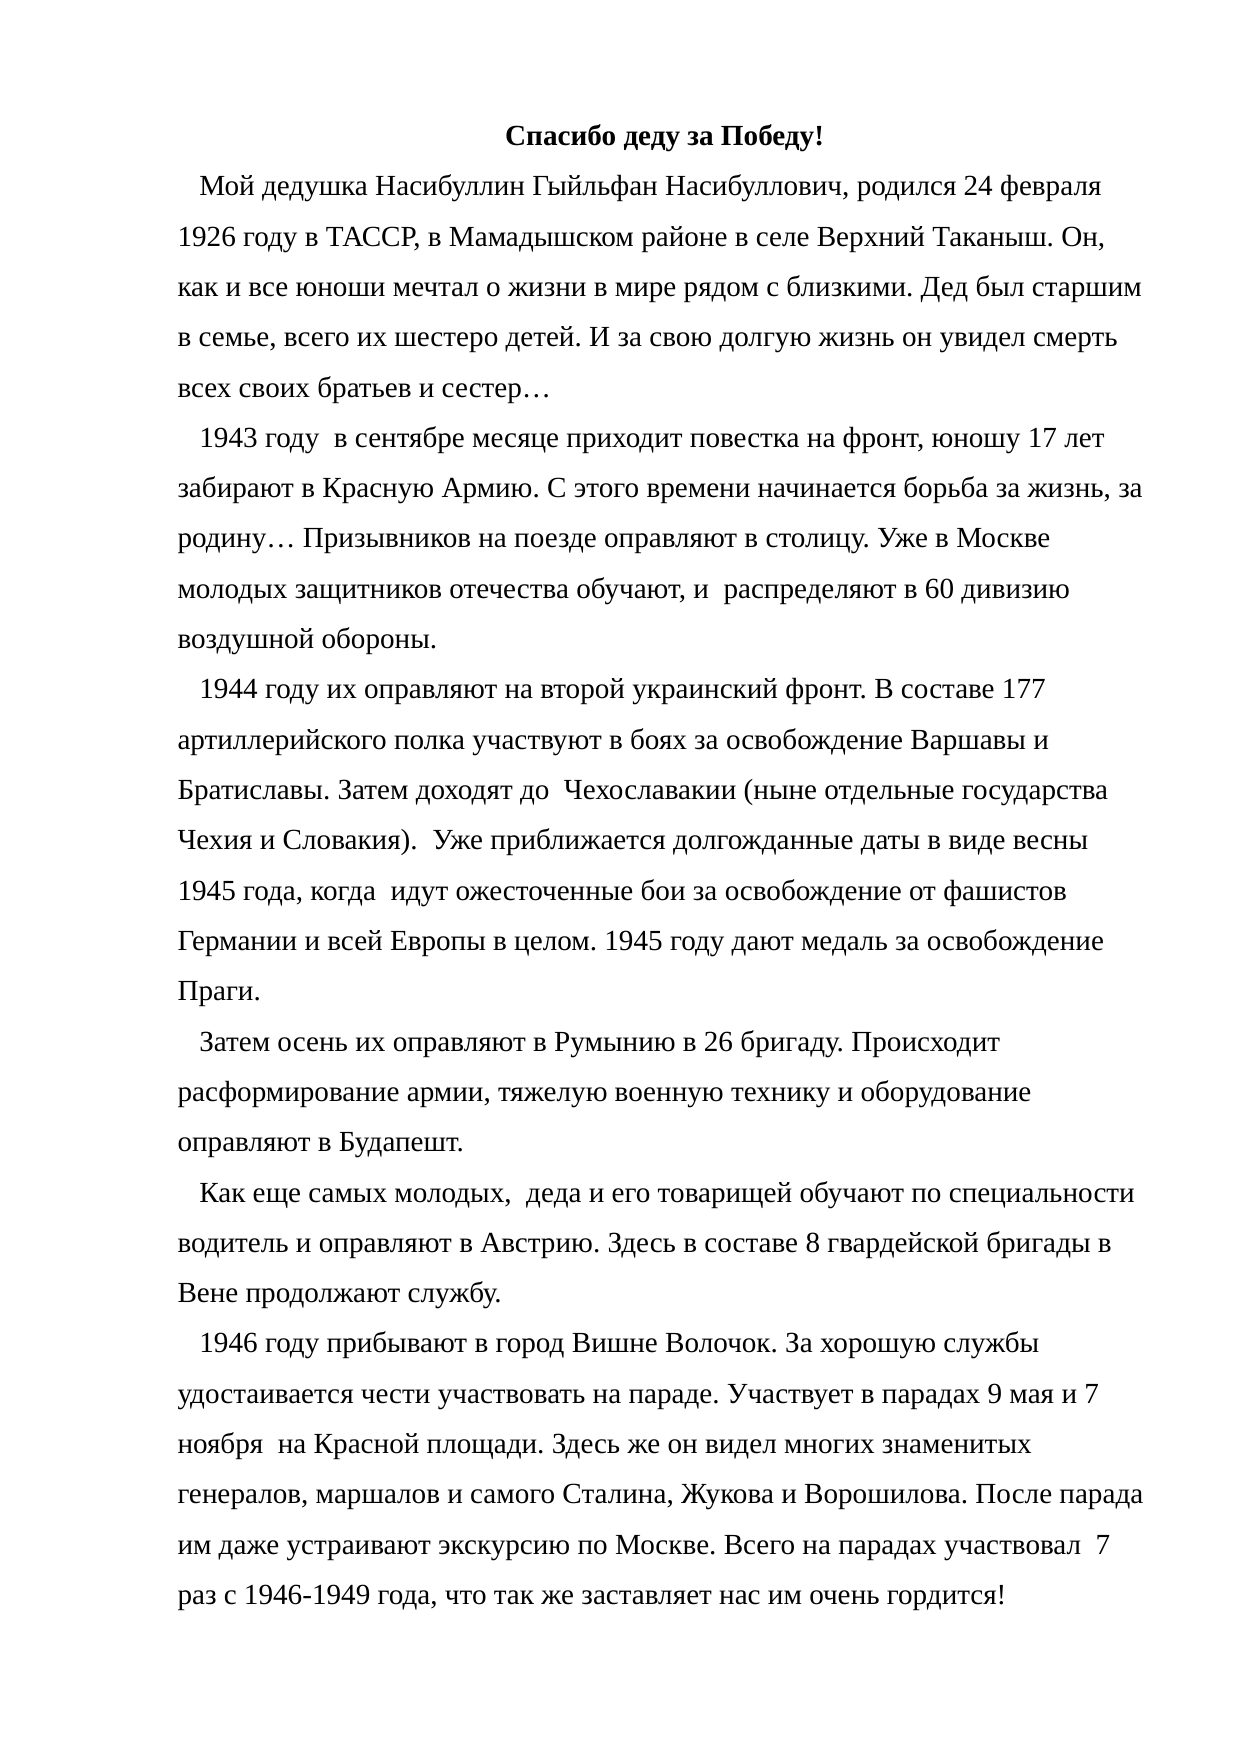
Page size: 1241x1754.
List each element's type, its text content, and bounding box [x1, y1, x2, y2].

text Как еще самых молодых, деда и его товарищей обучают по специальности водитель и оправляют в Австрию. Здесь в составе 8 гвардейской бригады в Вене продолжают службу. [177, 1175, 1152, 1309]
text 1944 году их оправляют на второй украинский фронт. В составе 177 артиллерийского полка участвуют в боях за освобождение Варшавы и Братиславы. Затем доходят до Чехославакии (ныне отдельные государства Чехия и Словакия). Уже приближается долгожданные даты в виде весны 1945 года, когда идут ожесточенные бои за освобождение от фашистов Германии и всей Европы в целом. 1945 году дают медаль за освобождение Праги. [177, 672, 1152, 1007]
text Спасибо деду за Победу! [177, 118, 1152, 152]
text Мой дедушка Насибуллин Гыйльфан Насибуллович, родился 24 февраля 1926 году в ТАССР, в Мамадышском районе в селе Верхний Таканыш. Он, как и все юноши мечтал о жизни в мире рядом с близкими. Дед был старшим в семье, всего их шестеро детей. И за свою долгую жизнь он увидел смерть всех своих братьев и сестер… [177, 168, 1152, 403]
text 1946 году прибывают в город Вишне Волочок. За хорошую службы удостаивается чести участвовать на параде. Участвует в парадах 9 мая и 7 ноября на Красной площади. Здесь же он видел многих знаменитых генералов, маршалов и самого Сталина, Жукова и Ворошилова. После парада им даже устраивают экскурсию по Москве. Всего на парадах участвовал 7 раз с 1946-1949 года, что так же заставляет нас им очень гордится! [177, 1326, 1152, 1611]
text Затем осень их оправляют в Румынию в 26 бригаду. Происходит расформирование армии, тяжелую военную технику и оборудование оправляют в Будапешт. [177, 1024, 1152, 1158]
text 1943 году в сентябре месяце приходит повестка на фронт, юношу 17 лет забирают в Красную Армию. С этого времени начинается борьба за жизнь, за родину… Призывников на поезде оправляют в столицу. Уже в Москве молодых защитников отечества обучают, и распределяют в 60 дивизию воздушной обороны. [177, 420, 1152, 655]
